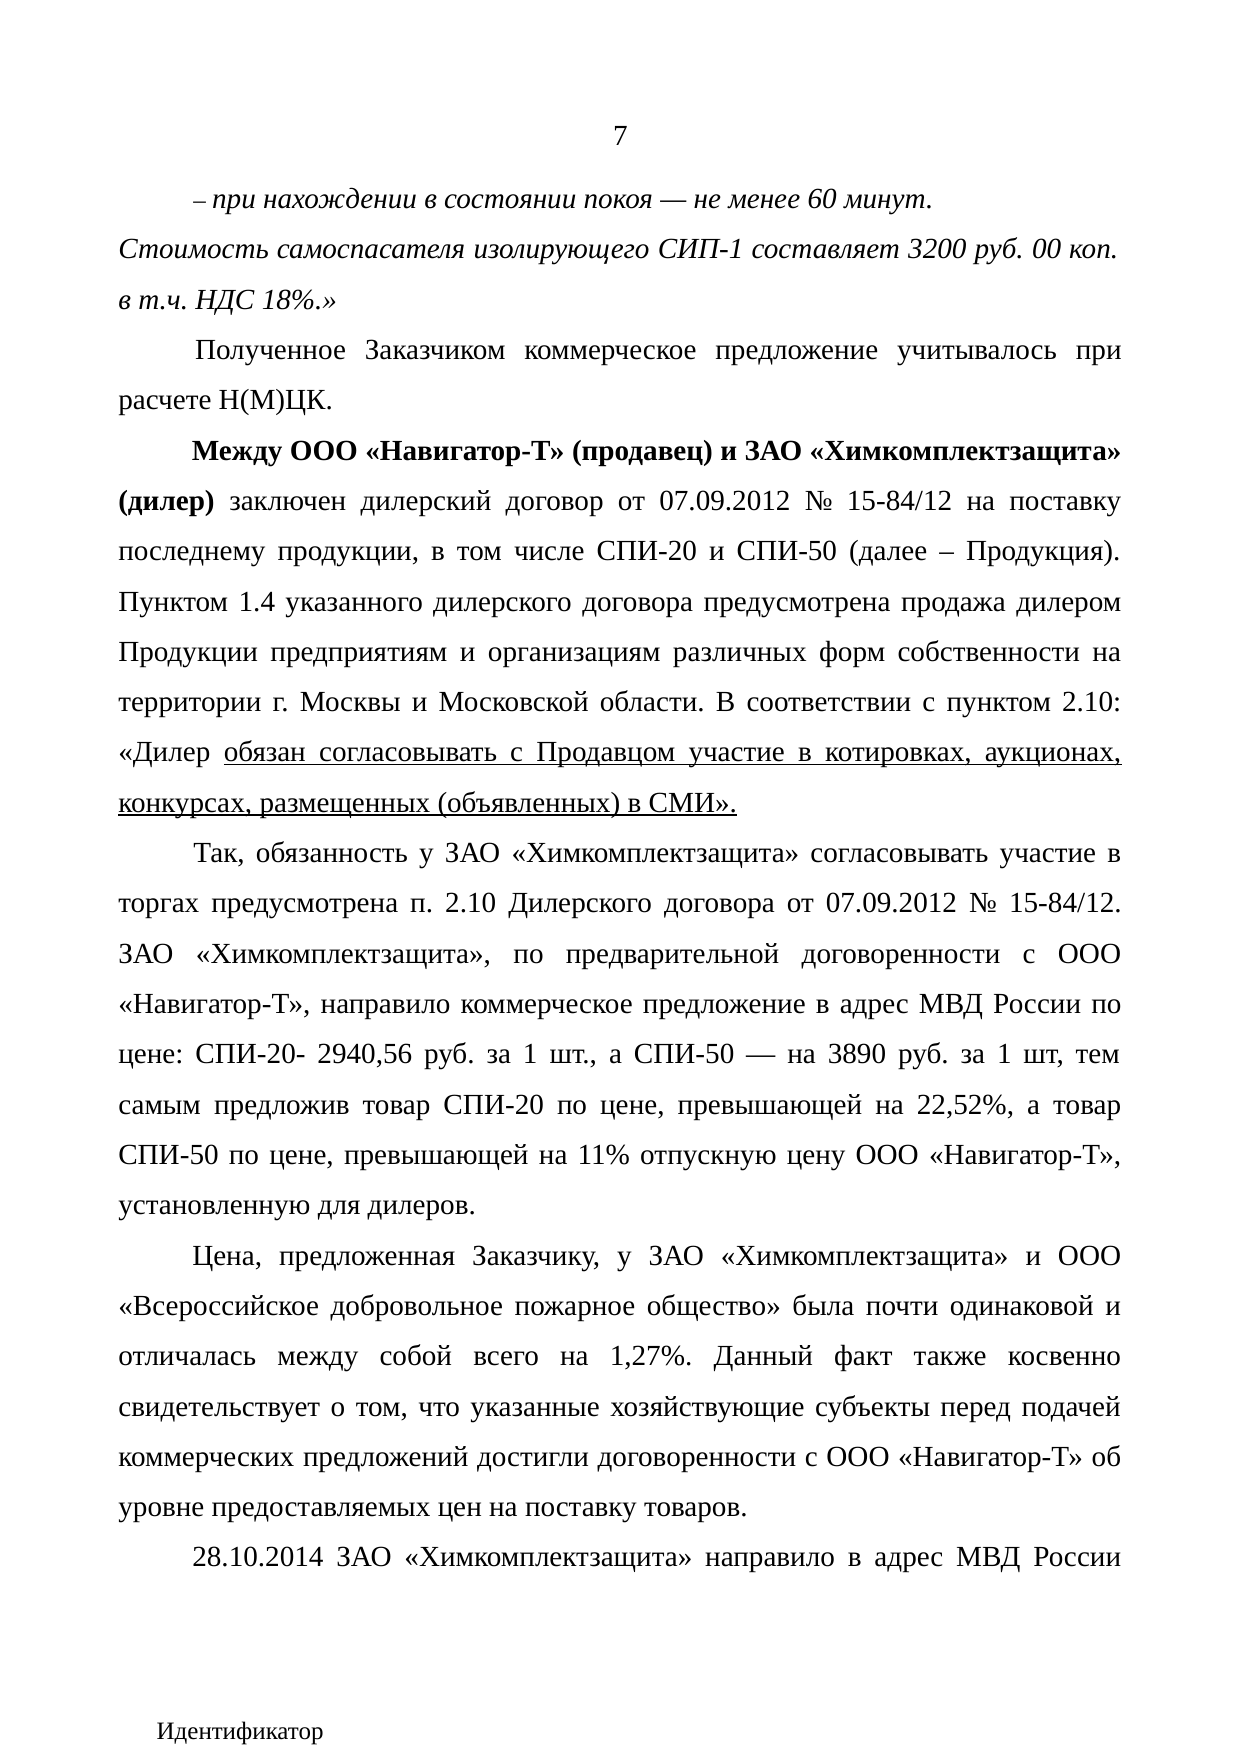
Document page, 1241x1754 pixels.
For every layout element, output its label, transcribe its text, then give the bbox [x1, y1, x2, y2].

text Полученное Заказчиком коммерческое предложение учитывалось при расчете Н(М)ЦК. [118, 332, 1122, 416]
text Так, обязанность у ЗАО «Химкомплектзащита» согласовывать участие в торгах предусмотрена п. 2.10 Дилерского договора от 07.09.2012 № 15-84/12. ЗАО «Химкомплектзащита», по предварительной договоренности с ООО «Навигатор-Т», направило коммерческое предложение в адрес МВД России по цене: СПИ-20- 2940,56 руб. за 1 шт., а СПИ-50 — на 3890 руб. за 1 шт, тем самым предложив товар СПИ-20 по цене, превышающей на 22,52%, а товар СПИ-50 по цене, превышающей на 11% отпускную цену ООО «Навигатор-Т», установленную для дилеров. [118, 835, 1122, 1221]
text – при нахождении в состоянии покоя — не менее 60 минут. [118, 181, 1122, 215]
text Цена, предложенная Заказчику, у ЗАО «Химкомплектзащита» и ООО «Всероссийское добровольное пожарное общество» была почти одинаковой и отличалась между собой всего на 1,27%. Данный факт также косвенно свидетельствует о том, что указанные хозяйствующие субъекты перед подачей коммерческих предложений достигли договоренности с ООО «Навигатор-Т» об уровне предоставляемых цен на поставку товаров. [118, 1238, 1122, 1523]
text 28.10.2014 ЗАО «Химкомплектзащита» направило в адрес МВД России [118, 1539, 1122, 1573]
text Стоимость самоспасателя изолирующего СИП-1 составляет 3200 руб. 00 коп. в т.ч. НДС 18%.» [118, 231, 1122, 315]
text Между ООО «Навигатор-Т» (продавец) и ЗАО «Химкомплектзащита» (дилер) заключен дилерский договор от 07.09.2012 № 15-84/12 на поставку последнему продукции, в том числе СПИ-20 и СПИ-50 (далее – Продукция). Пунктом 1.4 указанного дилерского договора предусмотрена продажа дилером Продукции предприятиям и организациям различных форм собственности на территории г. Москвы и Московской области. В соответствии с пунктом 2.10: «Дилер обязан согласовывать с Продавцом участие в котировках, аукционах, конкурсах, размещенных (объявленных) в СМИ». [118, 433, 1122, 818]
